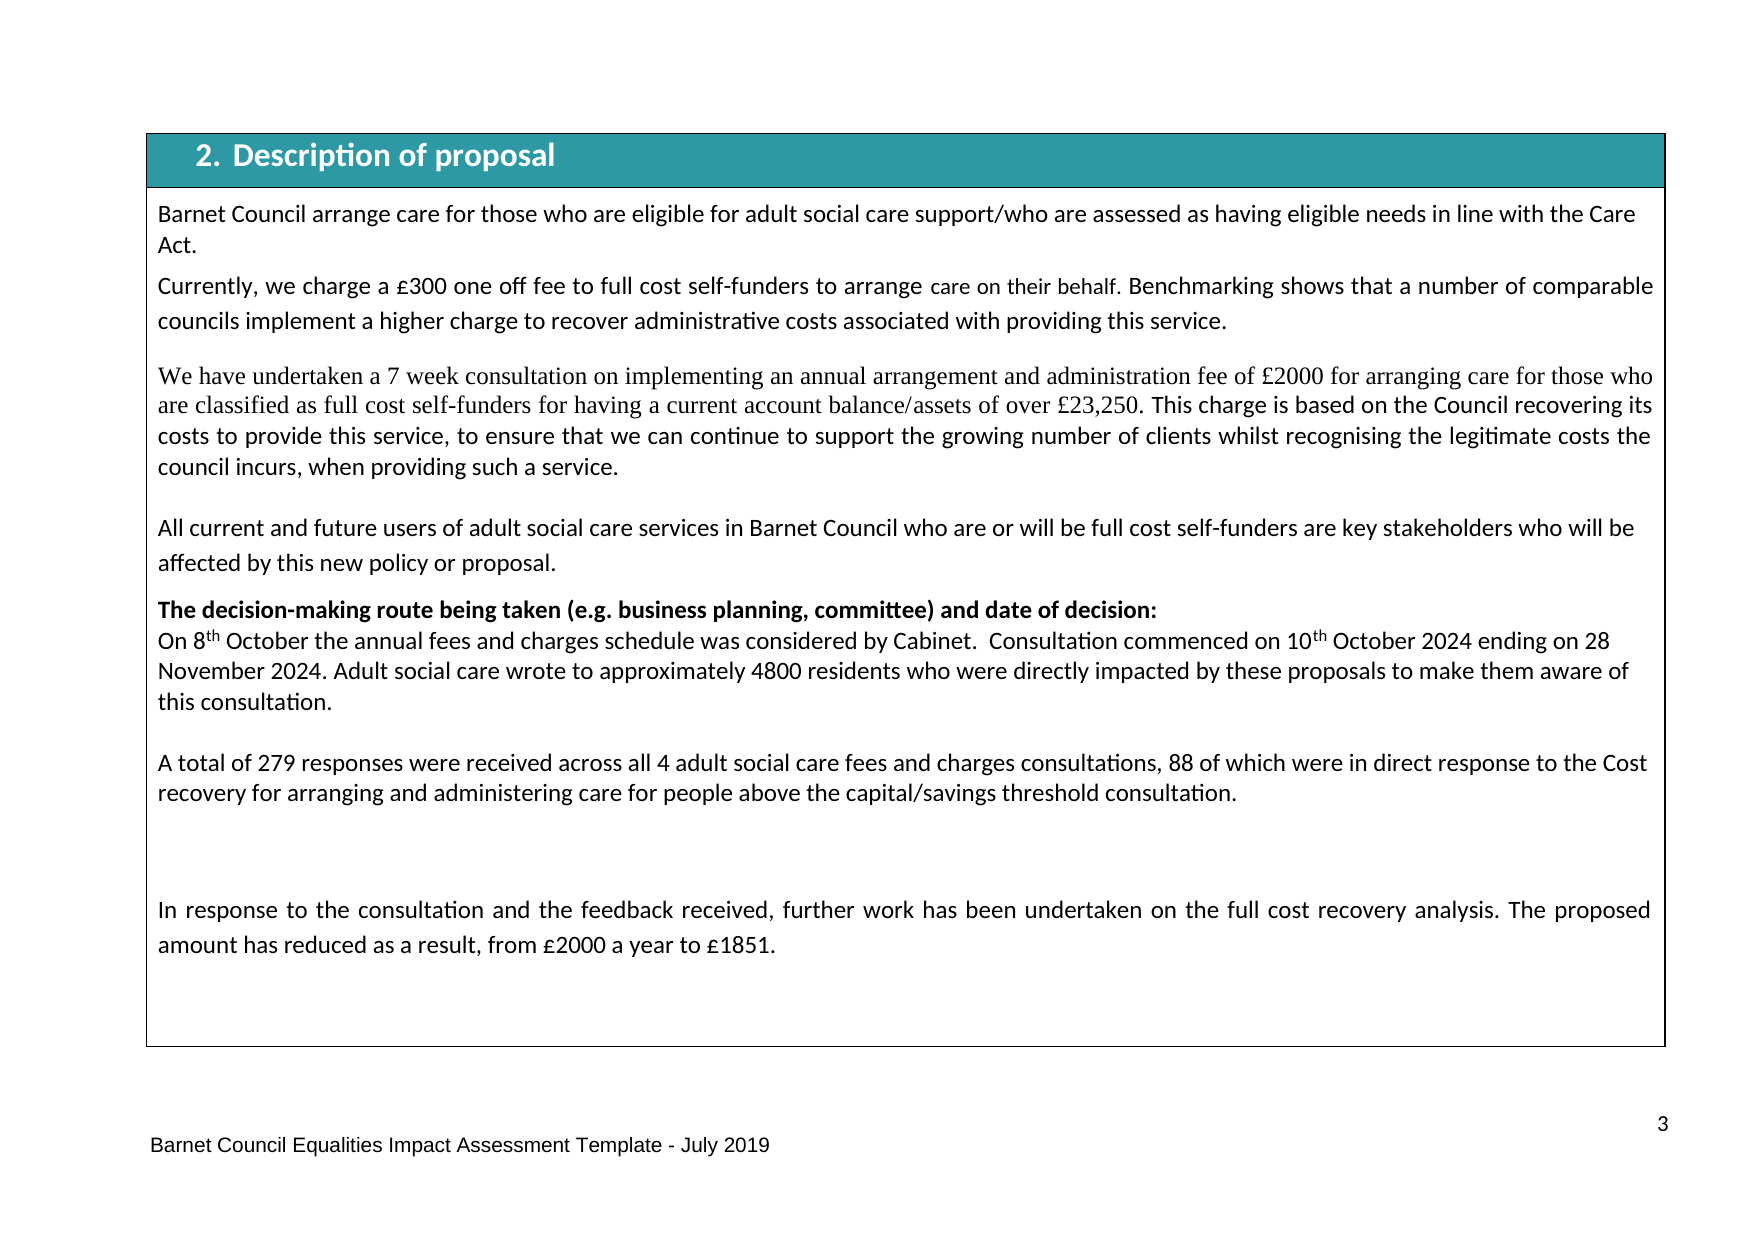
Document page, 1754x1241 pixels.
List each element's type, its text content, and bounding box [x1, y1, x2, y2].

table_cell Barnet Council arrange care for those who are eligible for adult social care support/who are assessed as having eligible needs in line with the Care Act. Currently, we charge a £300 one off fee to full cost self-funders to arrange care on their behalf. Benchmarking shows that a number of comparable councils implement a higher charge to recover administrative costs associated with providing this service. We have undertaken a 7 week consultation on implementing an annual arrangement and administration fee of £2000 for arranging care for those who are classified as full cost self-funders for having a current account balance/assets of over £23,250. This charge is based on the Council recovering its costs to provide this service, to ensure that we can continue to support the growing number of clients whilst recognising the legitimate costs the council incurs, when providing such a service. All current and future users of adult social care services in Barnet Council who are or will be full cost self-funders are key stakeholders who will be affected by this new policy or proposal. The decision-making route being taken (e.g. business planning, committee) and date of decision: On 8th October the annual fees and charges schedule was considered by Cabinet. Consultation commenced on 10th October 2024 ending on 28 November 2024. Adult social care wrote to approximately 4800 residents who were directly impacted by these proposals to make them aware of this consultation. A total of 279 responses were received across all 4 adult social care fees and charges consultations, 88 of which were in direct response to the Cost recovery for arranging and administering care for people above the capital/savings threshold consultation. In response to the consultation and the feedback received, further work has been undertaken on the full cost recovery analysis. The proposed amount has reduced as a result, from £2000 a year to £1851. [147, 188, 1664, 1046]
table_header Description of proposal [147, 134, 1664, 187]
